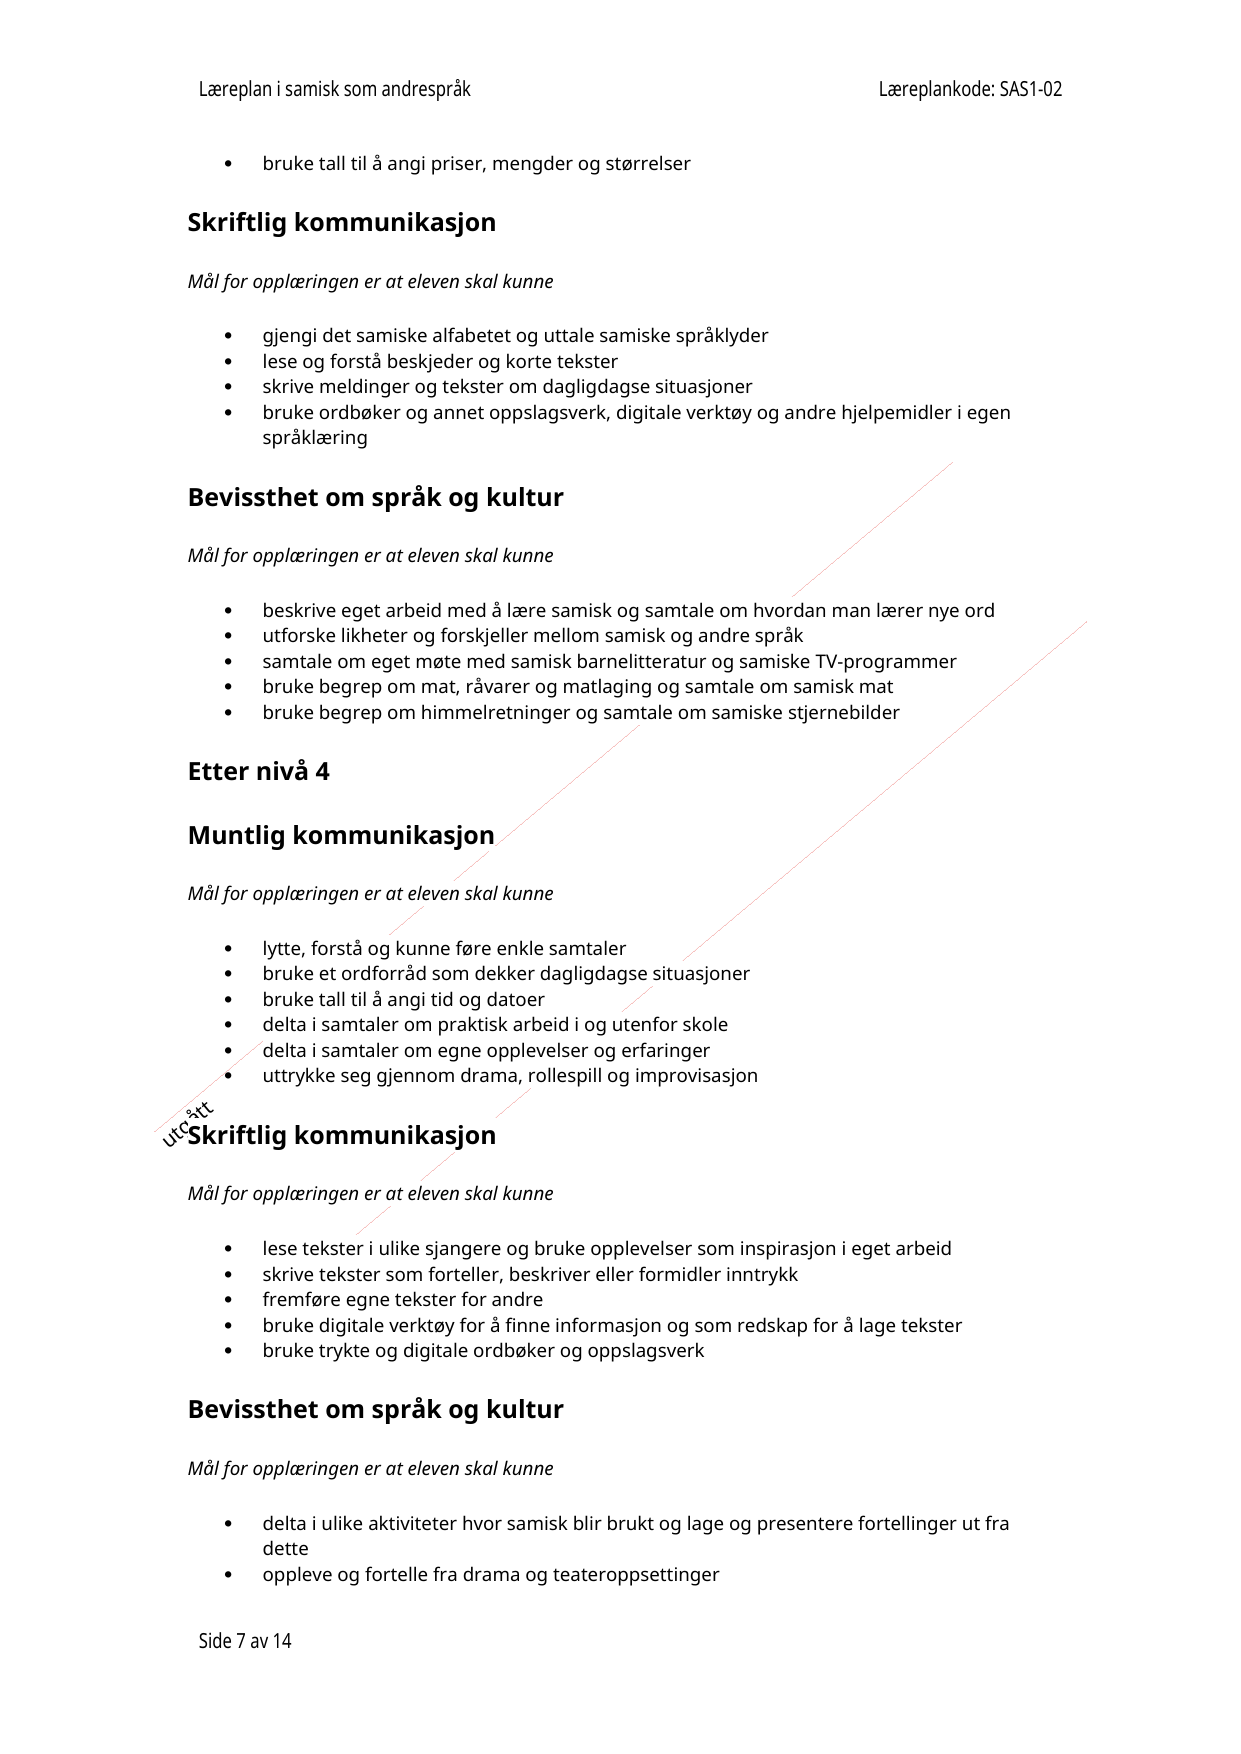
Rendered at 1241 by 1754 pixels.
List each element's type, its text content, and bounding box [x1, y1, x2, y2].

text Mål for opplæringen er at eleven skal kunne [561, 543, 854, 568]
list delta i samtaler om praktisk arbeid i og utenfor skole [728, 1012, 1053, 1037]
list bruke ordbøker og annet oppslagsverk, digitale verktøy og andre hjelpemidler i egen språklæring [368, 399, 1053, 450]
list lytte, forstå og kunne føre enkle samtaler [225, 935, 263, 961]
subtitle Muntlig kommunikasjon [495, 817, 852, 851]
list delta i ulike aktiviteter hvor samisk blir brukt og lage og presentere fortellinger ut fra dette [225, 1510, 263, 1561]
subtitle Etter nivå 4 [330, 754, 603, 788]
list bruke tall til å angi tid og datoer [225, 986, 263, 1012]
text Mål for opplæringen er at eleven skal kunne [561, 268, 1053, 293]
list delta i ulike aktiviteter hvor samisk blir brukt og lage og presentere fortellinger ut fra dette [309, 1510, 1053, 1561]
text Mål for opplæringen er at eleven skal kunne [561, 881, 776, 906]
list utforske likheter og forskjeller mellom samisk og andre språk [804, 623, 1053, 648]
subtitle Etter nivå 4 [890, 754, 1053, 788]
list bruke tall til å angi tid og datoer [623, 986, 1053, 1012]
list oppleve og fortelle fra drama og teateroppsettinger [720, 1561, 1053, 1587]
list bruke trykte og digitale ordbøker og oppslagsverk [225, 1337, 1053, 1363]
subtitle Skriftlig kommunikasjon [497, 1117, 1053, 1152]
text Mål for opplæringen er at eleven skal kunne [828, 543, 1053, 568]
list bruke tall til å angi tid og datoer [545, 986, 651, 1012]
list lese og forstå beskjeder og korte tekster [225, 348, 263, 374]
subtitle Skriftlig kommunikasjon [497, 205, 1053, 239]
list fremføre egne tekster for andre [225, 1286, 263, 1312]
subtitle Bevissthet om språk og kultur [564, 1392, 1053, 1426]
list lese tekster i ulike sjangere og bruke opplevelser som inspirasjon i eget arbeid [952, 1235, 1053, 1261]
list gjengi det samiske alfabetet og uttale samiske språklyder [769, 323, 1053, 348]
subtitle Etter nivå 4 [566, 754, 927, 788]
list skrive tekster som forteller, beskriver eller formidler inntrykk [798, 1261, 1053, 1286]
list bruke begrep om himmelretninger og samtale om samiske stjernebilder [965, 699, 1053, 725]
list fremføre egne tekster for andre [544, 1286, 1053, 1312]
subtitle Bevissthet om språk og kultur [564, 479, 931, 513]
subtitle Bevissthet om språk og kultur [893, 479, 1053, 513]
text Mål for opplæringen er at eleven skal kunne [749, 881, 1053, 906]
list skrive meldinger og tekster om dagligdagse situasjoner [753, 374, 1053, 399]
list bruke tall til å angi priser, mengder og størrelser [691, 150, 1053, 176]
text Mål for opplæringen er at eleven skal kunne [561, 1455, 1053, 1481]
list lytte, forstå og kunne føre enkle samtaler [684, 935, 1053, 961]
text Mål for opplæringen er at eleven skal kunne [561, 1181, 1053, 1206]
list uttrykke seg gjennom drama, rollespill og improvisasjon [758, 1063, 1053, 1088]
list bruke begrep om mat, råvarer og matlaging og samtale om samisk mat [996, 674, 1053, 699]
subtitle Muntlig kommunikasjon [815, 817, 1053, 851]
list bruke digitale verktøy for å finne informasjon og som redskap for å lage tekster [963, 1312, 1053, 1337]
list bruke ordbøker og annet oppslagsverk, digitale verktøy og andre hjelpemidler i egen språklæring [225, 399, 263, 450]
subtitle Muntlig kommunikasjon [495, 817, 528, 845]
list samtale om eget møte med samisk barnelitteratur og samiske TV-programmer [957, 648, 1053, 674]
list bruke et ordforråd som dekker dagligdagse situasjoner [750, 961, 1053, 986]
list bruke begrep om himmelretninger og samtale om samiske stjernebilder [900, 699, 993, 725]
list lese og forstå beskjeder og korte tekster [618, 348, 1053, 374]
list lytte, forstå og kunne føre enkle samtaler [626, 935, 711, 961]
list delta i samtaler om egne opplevelser og erfaringer [711, 1037, 1053, 1063]
list bruke begrep om mat, råvarer og matlaging og samtale om samisk mat [894, 674, 1022, 699]
